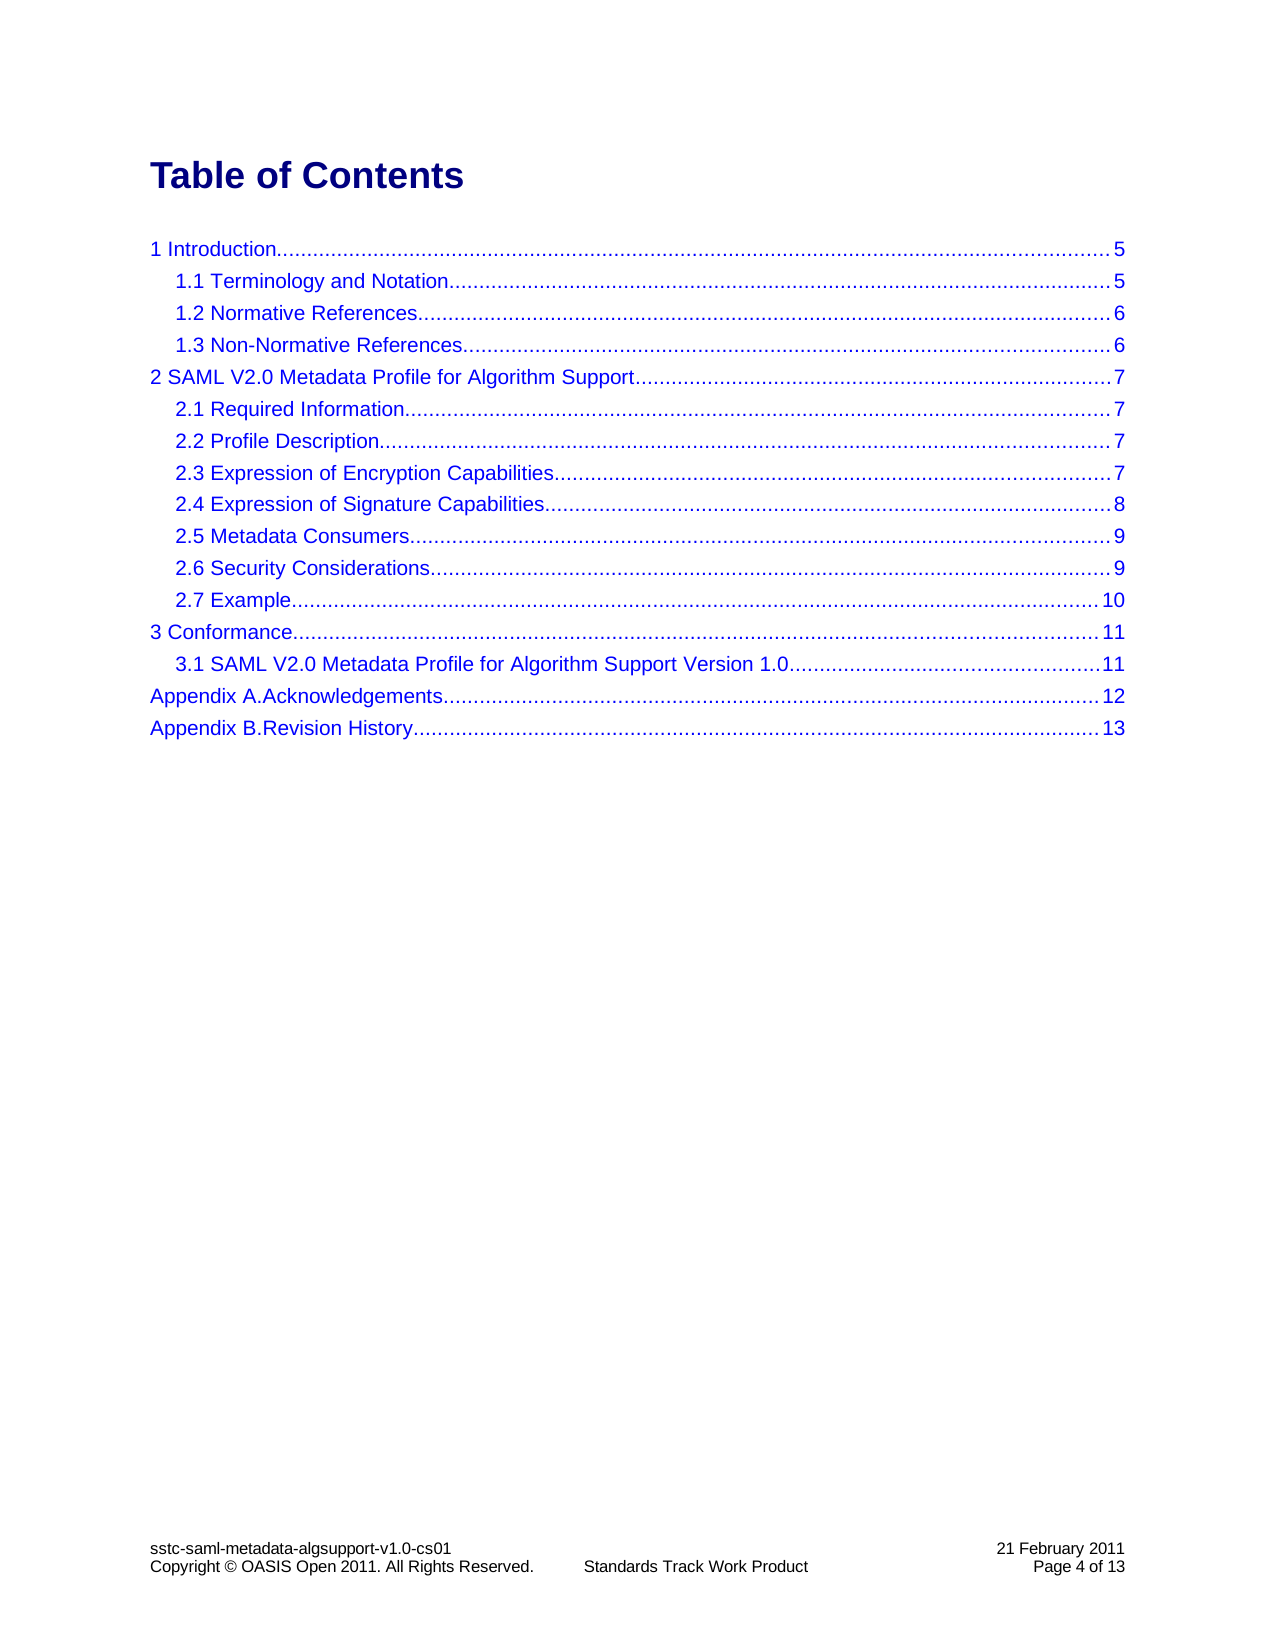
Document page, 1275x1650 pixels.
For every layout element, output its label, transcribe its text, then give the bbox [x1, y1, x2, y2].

text 1.2 Normative References 6 [175, 302, 1125, 325]
text Appendix A.Acknowledgements 12 [150, 684, 1125, 708]
text 2 SAML V2.0 Metadata Profile for Algorithm Support 7 [150, 365, 1125, 389]
text 2.3 Expression of Encryption Capabilities 7 [175, 461, 1125, 484]
text 2.5 Metadata Consumers 9 [175, 525, 1125, 548]
text 2.7 Example 10 [175, 588, 1125, 612]
text 1 Introduction 5 [150, 238, 1125, 261]
text 2.1 Required Information 7 [175, 397, 1125, 421]
text 1.3 Non-Normative References 6 [175, 333, 1125, 357]
text 3 Conformance 11 [150, 620, 1125, 644]
text Appendix B.Revision History 13 [150, 716, 1125, 739]
text 2.2 Profile Description 7 [175, 429, 1125, 453]
subtitle Table of Contents [150, 154, 1125, 196]
text 1.1 Terminology and Notation 5 [175, 270, 1125, 293]
text 3.1 SAML V2.0 Metadata Profile for Algorithm Support Version 1.0 11 [175, 652, 1125, 676]
text 2.4 Expression of Signature Capabilities 8 [175, 493, 1125, 516]
text 2.6 Security Considerations 9 [175, 557, 1125, 580]
